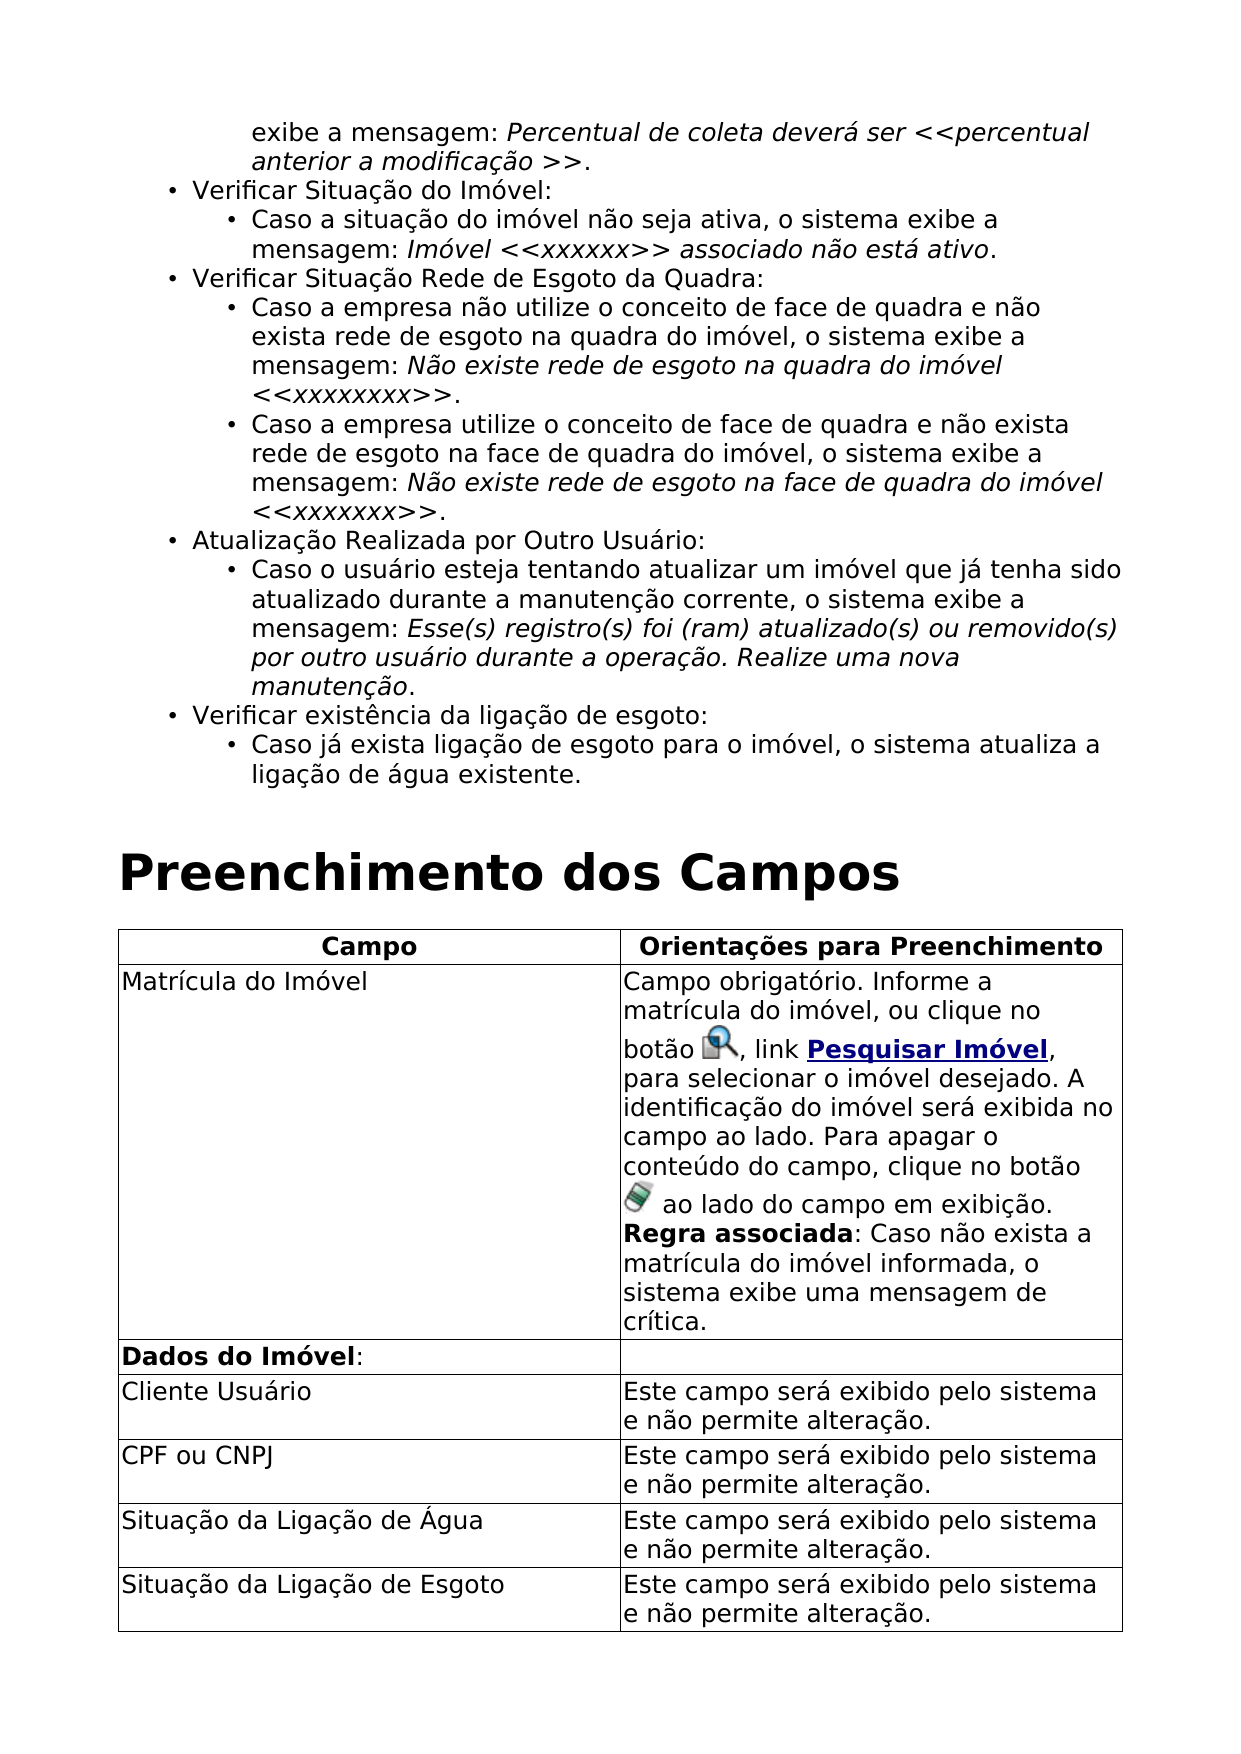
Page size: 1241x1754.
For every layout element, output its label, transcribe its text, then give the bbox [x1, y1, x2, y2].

table_cell Situação da Ligação de Esgoto [119, 1568, 620, 1631]
table_cell Matrícula do Imóvel [119, 965, 620, 1339]
table_header Orientações para Preenchimento [621, 930, 1122, 964]
table_cell Este campo será exibido pelo sistema e não permite alteração. [621, 1504, 1122, 1567]
list Caso já exista ligação de esgoto para o imóvel, o sistema atualiza a ligação de água existente. [236, 731, 1122, 789]
table_cell Situação da Ligação de Água [119, 1504, 620, 1567]
list Atualização Realizada por Outro Usuário: [177, 526, 1122, 556]
table_header Campo [119, 930, 620, 964]
list Verificar Situação Rede de Esgoto da Quadra: [177, 264, 1122, 293]
table_cell Campo obrigatório. Informe a matrícula do imóvel, ou clique no botão , link Pesquisar Imóvel, para selecionar o imóvel desejado. A identificação do imóvel será exibida no campo ao lado. Para apagar o conteúdo do campo, clique no botão ao lado do campo em exibição. Regra associada: Caso não exista a matrícula do imóvel informada, o sistema exibe uma mensagem de crítica. [621, 965, 1122, 1339]
list Caso a situação do imóvel não seja ativa, o sistema exibe a mensagem: Imóvel <<xxxxxx>> associado não está ativo. [236, 206, 1122, 264]
subtitle Preenchimento dos Campos [118, 843, 1122, 902]
list Verificar Situação do Imóvel: [177, 176, 1122, 206]
list Caso a empresa utilize o conceito de face de quadra e não exista rede de esgoto na face de quadra do imóvel, o sistema exibe a mensagem: Não existe rede de esgoto na face de quadra do imóvel <<xxxxxxx>>. [236, 410, 1122, 526]
table_cell CPF ou CNPJ [119, 1440, 620, 1503]
table_cell [621, 1340, 1122, 1374]
table_cell Este campo será exibido pelo sistema e não permite alteração. [621, 1440, 1122, 1503]
table_cell Este campo será exibido pelo sistema e não permite alteração. [621, 1375, 1122, 1438]
list Verificar existência da ligação de esgoto: [177, 701, 1122, 731]
list Caso a empresa não utilize o conceito de face de quadra e não exista rede de esgoto na quadra do imóvel, o sistema exibe a mensagem: Não existe rede de esgoto na quadra do imóvel <<xxxxxxxx>>. [236, 293, 1122, 410]
table_cell Dados do Imóvel: [119, 1340, 620, 1374]
list Caso o usuário esteja tentando atualizar um imóvel que já tenha sido atualizado durante a manutenção corrente, o sistema exibe a mensagem: Esse(s) registro(s) foi (ram) atualizado(s) ou removido(s) por outro usuário durante a operação. Realize uma nova manutenção. [236, 556, 1122, 701]
list exibe a mensagem: Percentual de coleta deverá ser <<percentual anterior a modificação >>. [236, 118, 1122, 176]
table_cell Cliente Usuário [119, 1375, 620, 1438]
picture [622, 1180, 655, 1214]
table_cell Este campo será exibido pelo sistema e não permite alteração. [621, 1568, 1122, 1631]
picture [702, 1025, 739, 1059]
